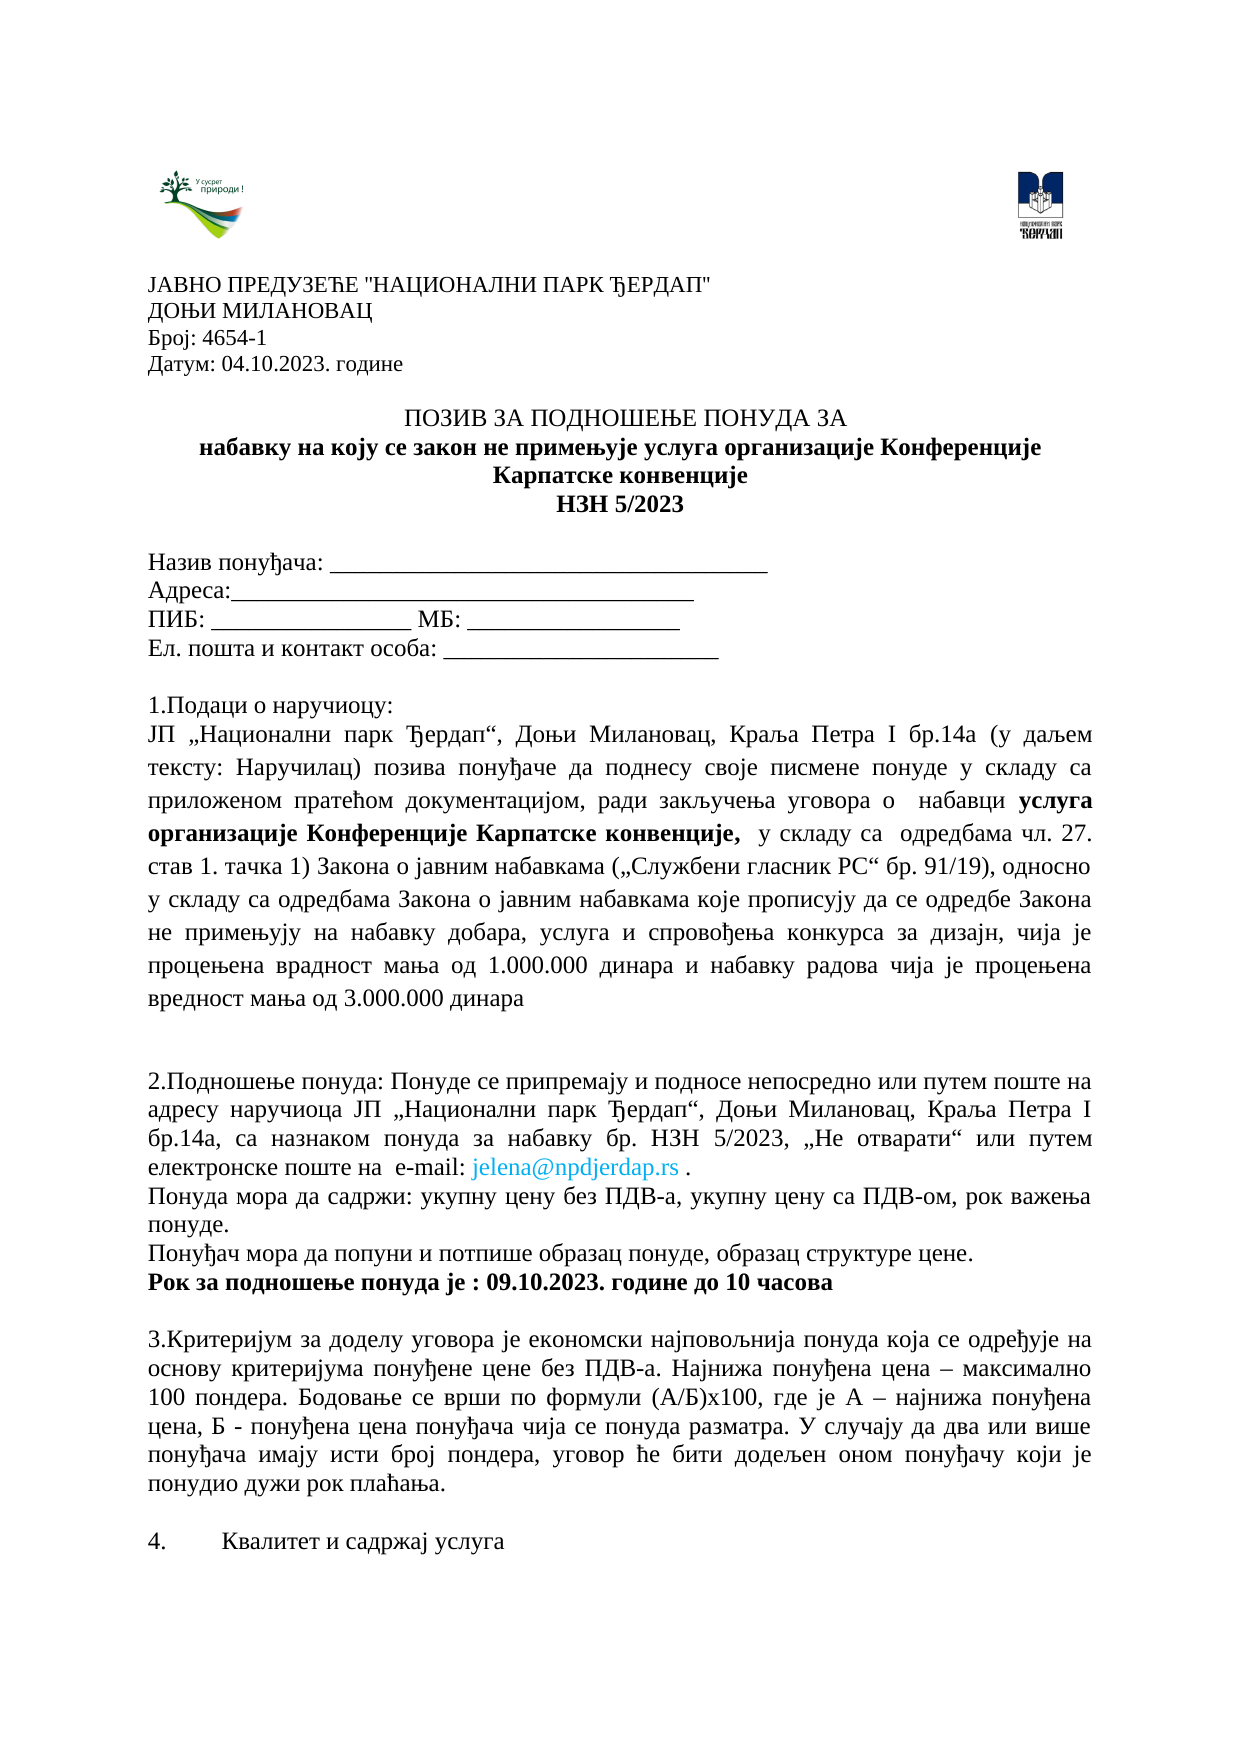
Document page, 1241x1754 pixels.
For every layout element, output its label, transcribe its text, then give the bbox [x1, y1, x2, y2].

text Назив понуђача: ___________________________________ [148, 547, 1093, 575]
text Адреса:_____________________________________ [148, 575, 1093, 604]
text 2.Подношење понуда: Понуде се припремају и подносе непосредно или путем поште на адресу наручиоца ЈП „Национални парк Ђердап“, Доњи Милановац, Краља Петра I бр.14а, са назнаком понуда за набавку бр. НЗН 5/2023, „Не отварати“ или путем електронске поште на e-mail: jelena@npdjerdap.rs . [148, 1066, 1093, 1181]
text 4. Квалитет и садржај услуга [148, 1526, 1093, 1554]
text ПОЗИВ ЗА ПОДНОШЕЊЕ ПОНУДА ЗА [148, 403, 1093, 432]
text 1.Подаци о наручиоцу: [148, 690, 1093, 719]
text Рок за подношење понуда је : 09.10.2023. године до 10 часова [148, 1267, 1093, 1296]
text ЈАВНО ПРЕДУЗЕЋЕ ''НАЦИОНАЛНИ ПАРК ЂЕРДАП'' [148, 271, 1093, 297]
text Број: 4654-1 [148, 324, 1093, 350]
text НЗН 5/2023 [148, 489, 1093, 518]
text Датум: 04.10.2023. године [148, 350, 1093, 376]
text Понуђач мора да попуни и потпише образац понуде, образац структуре цене. [148, 1238, 1093, 1267]
text Понуда мора да садржи: укупну цену без ПДВ-а, укупну цену са ПДВ-ом, рок важења понуде. [148, 1181, 1093, 1238]
text Ел. пошта и контакт особа: ______________________ [148, 633, 1093, 662]
text 3.Критеријум за доделу уговора је економски најповољнија понуда која се одређује на основу критеријума понуђене цене без ПДВ-а. Најнижа понуђена цена – максимално 100 пондера. Бодовање се врши по формули (А/Б)x100, где је А – најнижа понуђена цена, Б - понуђена цена понуђача чија се понуда разматра. У случају да два или више понуђача имају исти број пондера, уговор ће бити додељен оном понуђачу који је понудио дужи рок плаћања. [148, 1324, 1093, 1497]
text ПИБ: ________________ МБ: _________________ [148, 604, 1093, 633]
text ДОЊИ МИЛАНОВАЦ [148, 297, 1093, 324]
text ЈП „Национални парк Ђердап“, Доњи Милановац, Краља Петра I бр.14а (у даљем тексту: Наручилац) позива понуђаче да поднесу своје писмене понуде у складу са приложеном пратећом документацијом, ради закључења уговора о набавци услуга организације Конференције Карпатске конвенције, у складу са одредбама чл. 27. став 1. тачка 1) Закона о јавним набавкама („Службени гласник РС“ бр. 91/19), односно у складу са одредбама Закона о јавним набавкама које прописују да се одредбе Закона не примењују на набавку добара, услуга и спровођења конкурса за дизајн, чија је процењена врадност мања од 1.000.000 динара и набавку радова чија је процењена вредност мања од 3.000.000 динара [148, 719, 1093, 1012]
text набавку на коју се закон не примењује услуга организације Конференције Карпатске конвенције [148, 432, 1093, 489]
